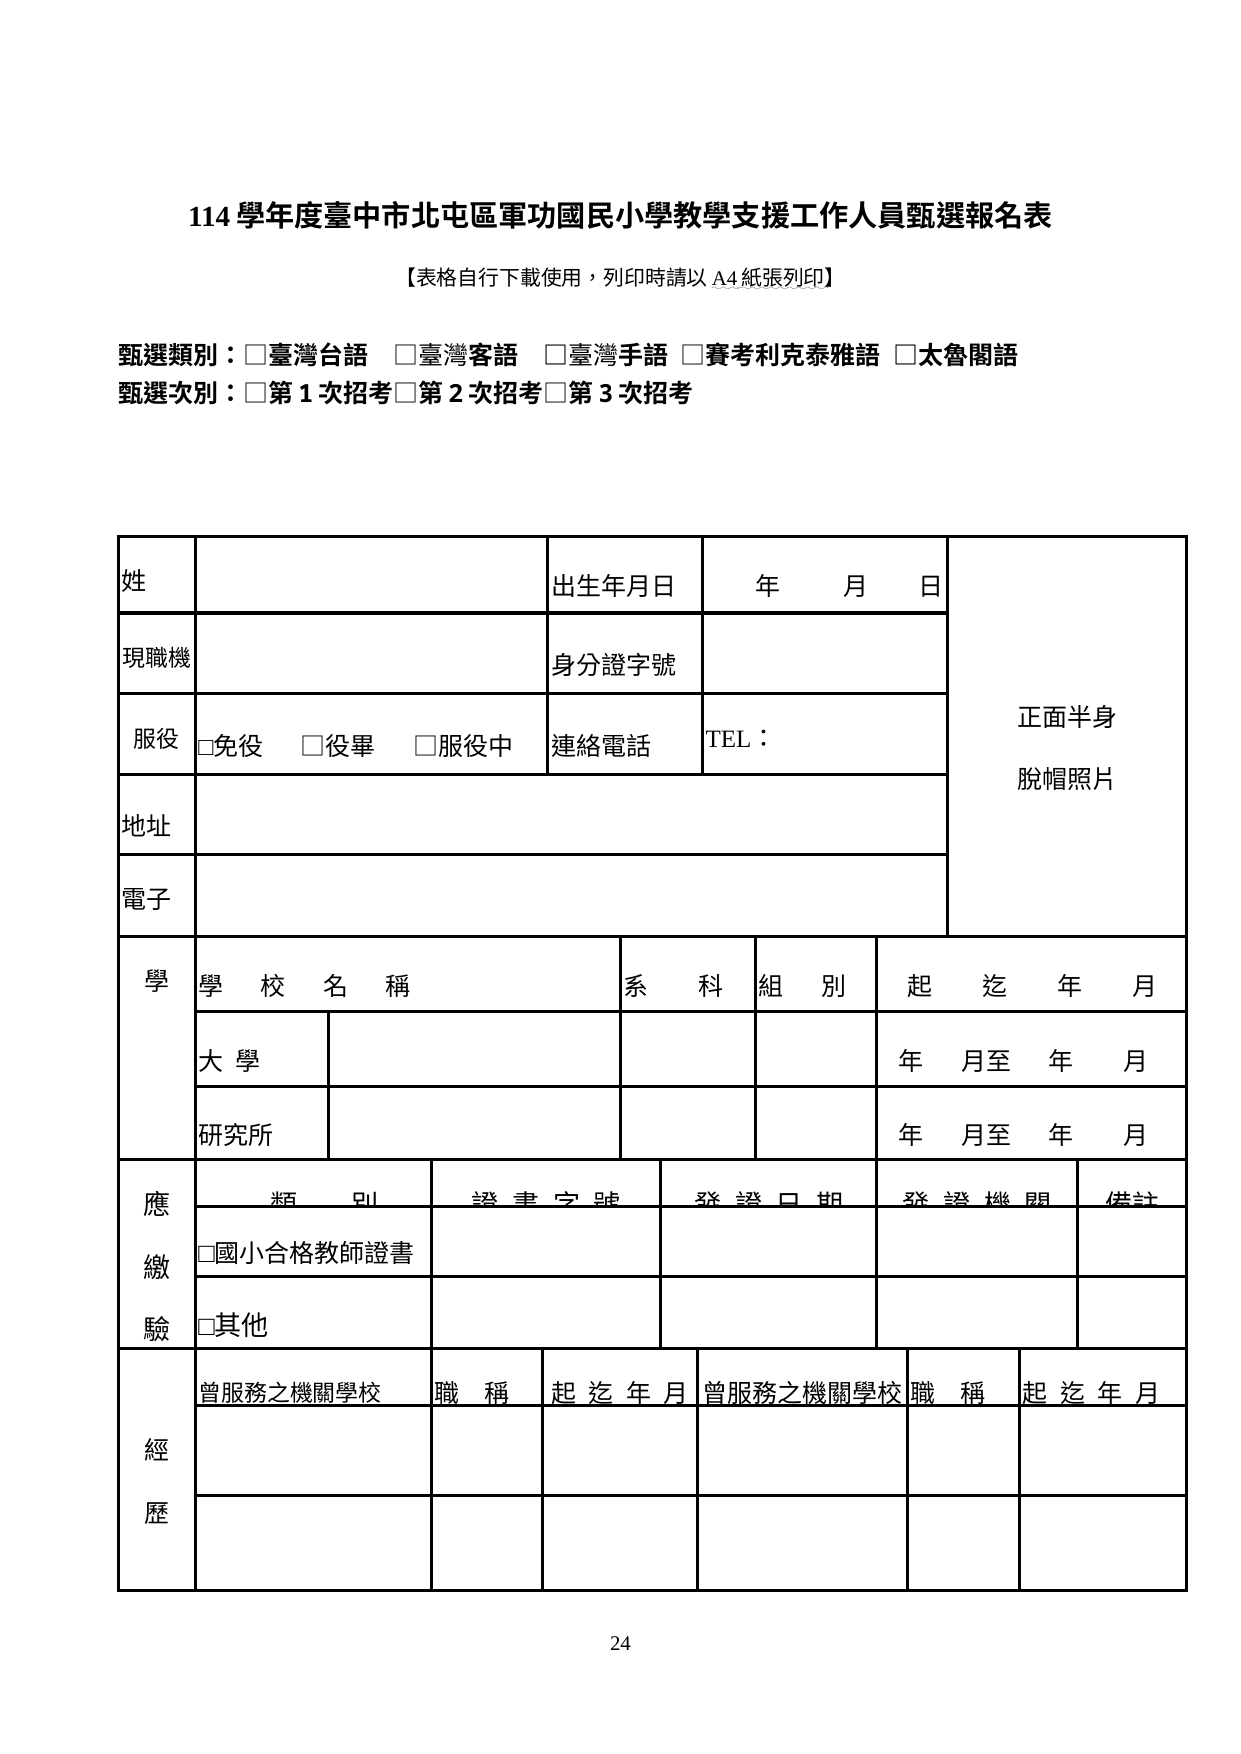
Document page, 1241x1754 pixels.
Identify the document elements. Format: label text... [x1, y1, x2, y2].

table_cell [330, 1013, 619, 1085]
table_cell 學 校 名 稱 [197, 938, 619, 1009]
table_cell 組 別 [757, 938, 875, 1009]
table_cell [197, 1497, 430, 1589]
table_cell [197, 856, 946, 935]
table_cell 系 科 [622, 938, 754, 1009]
table_cell [544, 1407, 696, 1493]
table_cell [662, 1278, 875, 1347]
table_cell 職 稱 [909, 1350, 1018, 1404]
table_cell 備註 [1079, 1161, 1185, 1205]
table_cell □免役 □役畢 □服役中 [197, 695, 546, 773]
table_cell [1021, 1407, 1185, 1493]
table_header 出生年月日 [549, 538, 701, 611]
table_cell 曾服務之機關學校 [699, 1350, 906, 1404]
table_cell 證 書 字 號 [433, 1161, 659, 1205]
table_cell 學 歷 [120, 938, 194, 1158]
table_cell 身分證字號 [549, 615, 701, 692]
table_header [197, 538, 546, 611]
table_cell [330, 1088, 619, 1158]
table_cell [622, 1088, 754, 1158]
text 甄選次別：□第1次招考□第2次招考□第3次招考 [118, 372, 1122, 410]
table_cell 年 月至 年 月 [878, 1088, 1185, 1158]
table_cell [878, 1208, 1076, 1275]
table_cell [662, 1208, 875, 1275]
text 甄選類別：□臺灣台語 □臺灣客語 □臺灣手語 □賽考利克泰雅語 □太魯閣語 [118, 335, 1122, 372]
table_cell [757, 1088, 875, 1158]
table_cell [699, 1407, 906, 1493]
table_cell 經 歷 [120, 1350, 194, 1589]
table_cell [878, 1278, 1076, 1347]
table_cell [197, 1407, 430, 1493]
table_cell [433, 1497, 541, 1589]
table_cell 起 迄 年 月 [1021, 1350, 1185, 1404]
table_cell TEL： 手機： [704, 695, 946, 773]
table_cell 發 證 機 關 [878, 1161, 1076, 1205]
table_header 姓 名 [120, 538, 194, 611]
table_cell [433, 1278, 659, 1347]
table_cell [909, 1407, 1018, 1493]
table_cell [704, 615, 946, 692]
table_cell [544, 1497, 696, 1589]
table_cell [433, 1407, 541, 1493]
table_cell [197, 615, 546, 692]
table_cell 職 稱 [433, 1350, 541, 1404]
table_header 正面半身 脫帽照片 [949, 538, 1185, 935]
text 114學年度臺中市北屯區軍功國民小學教學支援工作人員甄選報名表 [118, 172, 1122, 235]
table_cell [1021, 1497, 1185, 1589]
table_cell [197, 776, 946, 853]
table_cell 服役 情形 [120, 695, 194, 773]
table_cell [1079, 1278, 1185, 1347]
table_cell 發 證 日 期 [662, 1161, 875, 1205]
table_cell [433, 1208, 659, 1275]
table_cell 應 繳 驗 證 件 [120, 1161, 194, 1347]
table_cell [909, 1497, 1018, 1589]
table_header 年 月 日 [704, 538, 946, 611]
table_cell 年 月至 年 月 [878, 1013, 1185, 1085]
table_cell 電子郵件 [120, 856, 194, 935]
table_cell 起 迄 年 月 [878, 938, 1185, 1009]
table_cell 起 迄 年 月 [544, 1350, 696, 1404]
table_cell 類 別 [197, 1161, 430, 1205]
table_cell □國小合格教師證書 [197, 1208, 430, 1275]
table_cell 連絡電話 [549, 695, 701, 773]
table_cell [622, 1013, 754, 1085]
table_cell 曾服務之機關學校 [197, 1350, 430, 1404]
table_cell [1079, 1208, 1185, 1275]
table_cell 現職機關學校 [120, 615, 194, 692]
text 【表格自行下載使用，列印時請以A4紙張列印】 [118, 235, 1122, 297]
table_cell 大 學 [197, 1013, 327, 1085]
table_cell [757, 1013, 875, 1085]
table_cell 研究所 [197, 1088, 327, 1158]
table_cell 地址 [120, 776, 194, 853]
table_cell [699, 1497, 906, 1589]
table_cell □其他 [197, 1278, 430, 1347]
